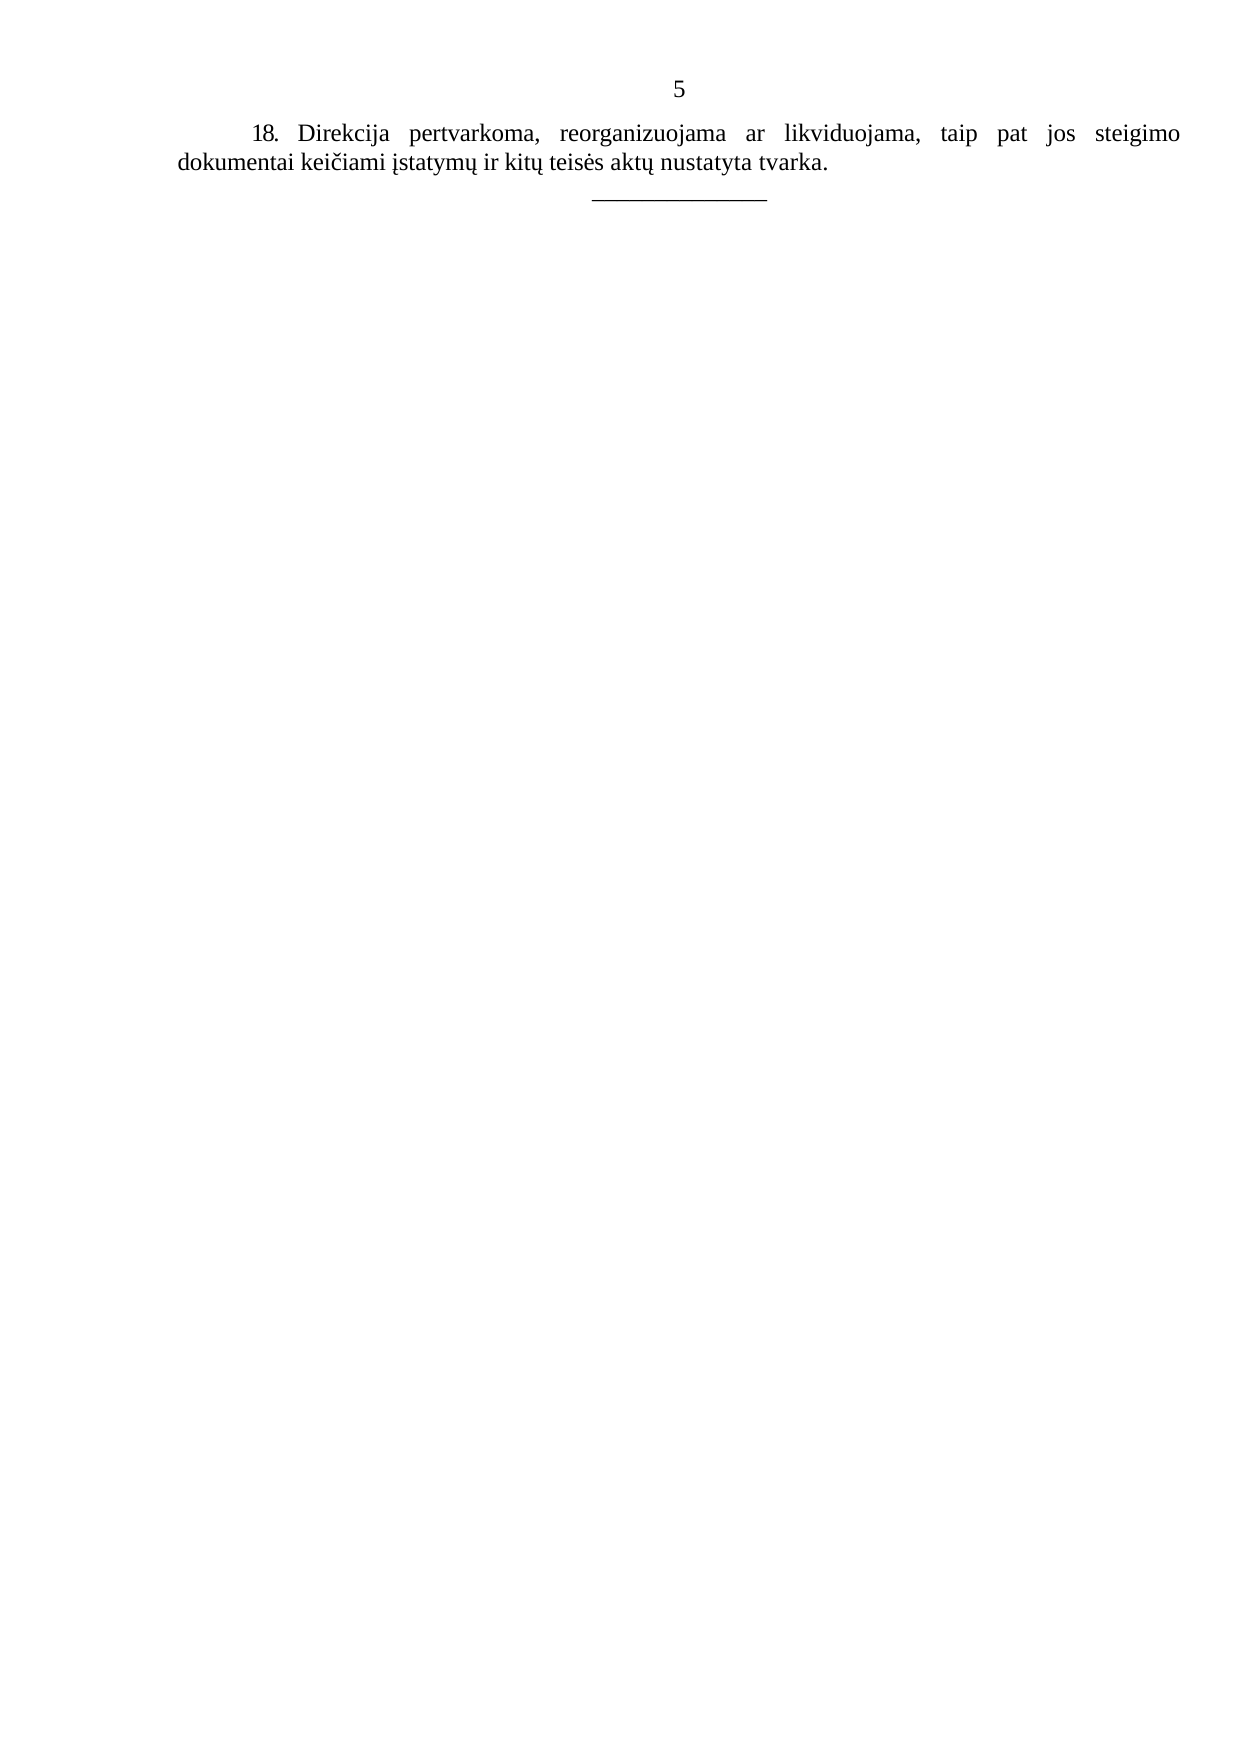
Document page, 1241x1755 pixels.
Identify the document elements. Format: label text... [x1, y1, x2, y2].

text ______________ [177, 176, 1181, 204]
text 18. Direkcija pertvarkoma, reorganizuojama ar likviduojama, taip pat jos steigimo dokumentai keičiami įstatymų ir kitų teisės aktų nustatyta tvarka. [177, 118, 1181, 176]
